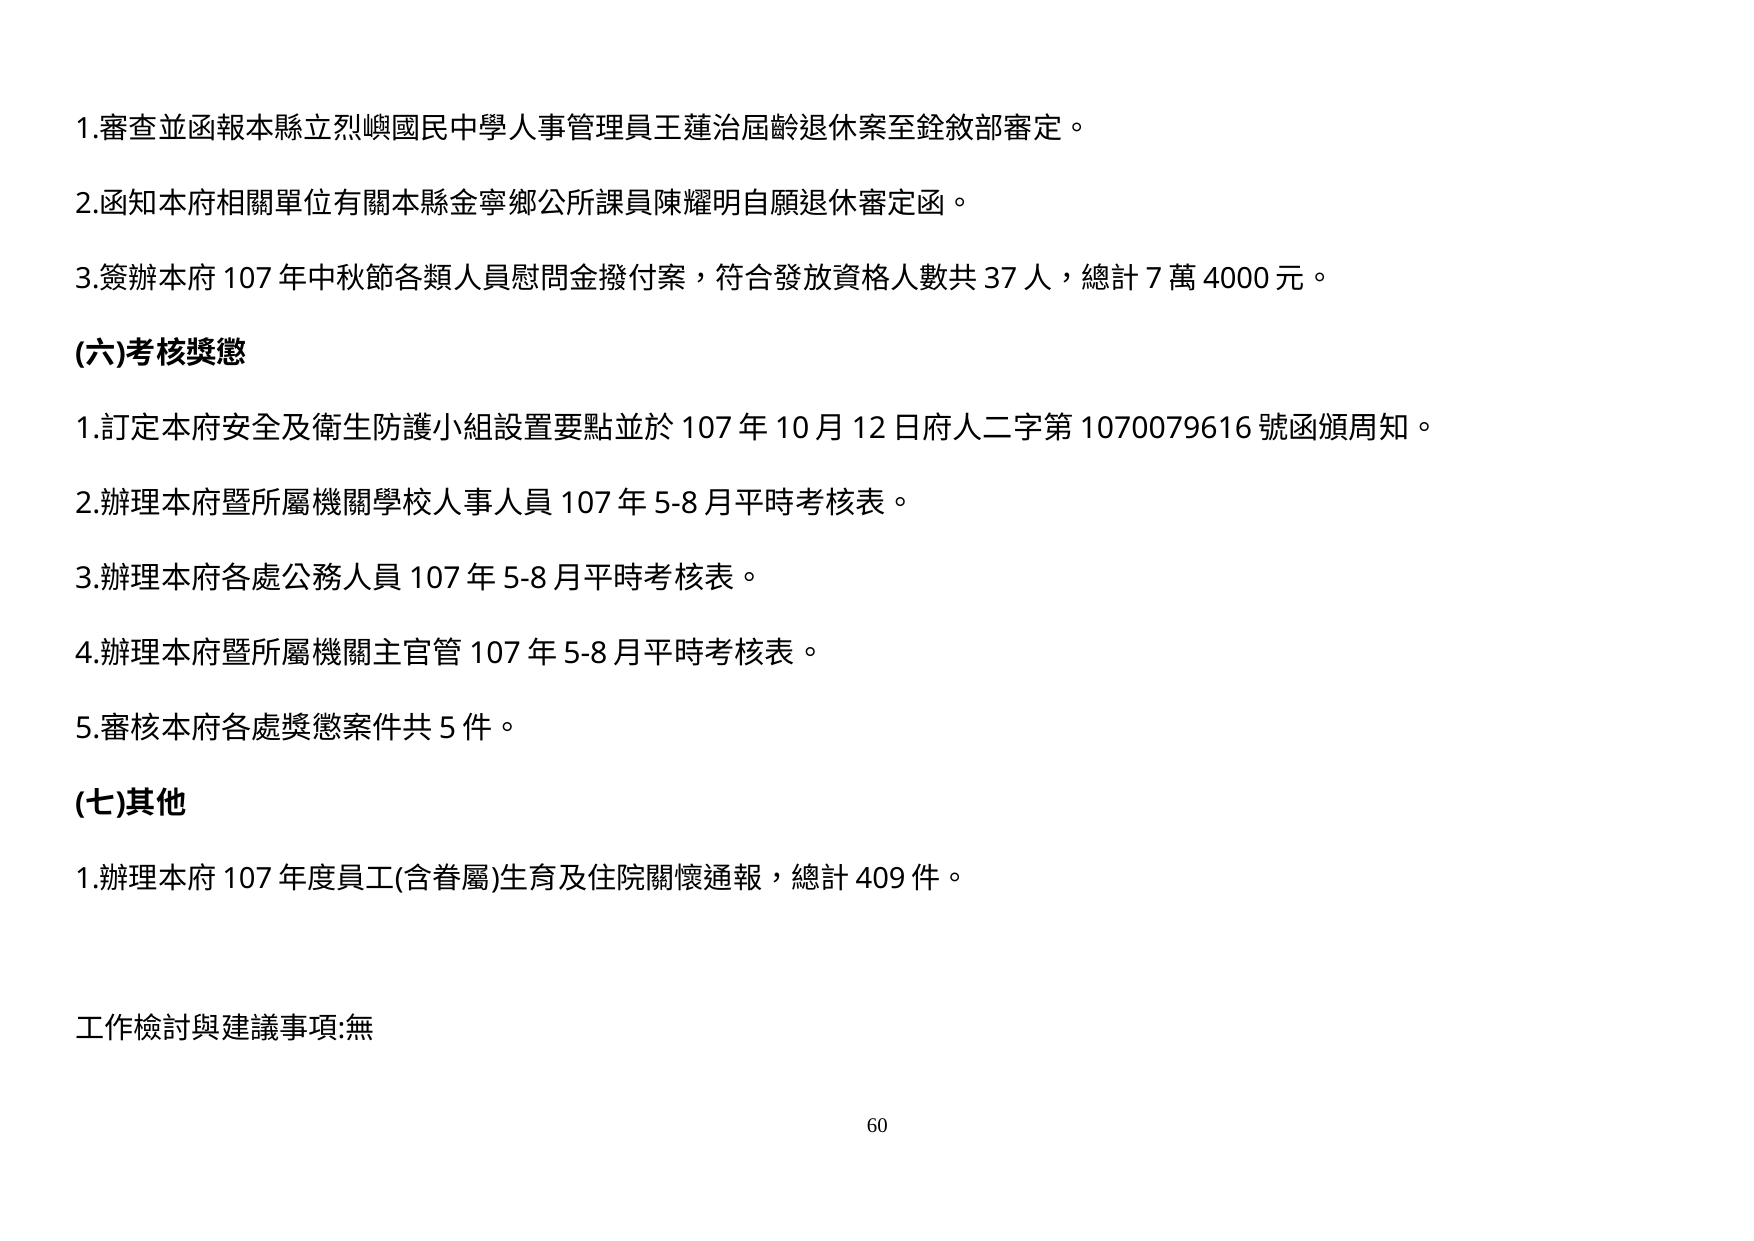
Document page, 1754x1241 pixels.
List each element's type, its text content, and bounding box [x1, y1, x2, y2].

text 5.審核本府各處獎懲案件共5件。 [75, 688, 1679, 763]
text 工作檢討與建議事項:無 [75, 988, 1679, 1063]
text (六)考核獎懲 [75, 313, 1679, 388]
text 1.訂定本府安全及衛生防護小組設置要點並於107年10月12日府人二字第1070079616號函頒周知。 [75, 388, 1679, 463]
text 3.簽辦本府107年中秋節各類人員慰問金撥付案，符合發放資格人數共37人，總計7萬4000元。 [75, 238, 1679, 313]
text 1.審查並函報本縣立烈嶼國民中學人事管理員王蓮治屆齡退休案至銓敘部審定。 [75, 88, 1679, 163]
text 2.函知本府相關單位有關本縣金寧鄉公所課員陳耀明自願退休審定函。 [75, 163, 1679, 238]
text 4.辦理本府暨所屬機關主官管107年5-8月平時考核表。 [75, 613, 1679, 688]
text 2.辦理本府暨所屬機關學校人事人員107年5-8月平時考核表。 [75, 463, 1679, 538]
text (七)其他 [75, 763, 1679, 838]
text 3.辦理本府各處公務人員107年5-8月平時考核表。 [75, 538, 1679, 613]
text 1.辦理本府107年度員工(含眷屬)生育及住院關懷通報，總計409件。 [75, 838, 1679, 913]
